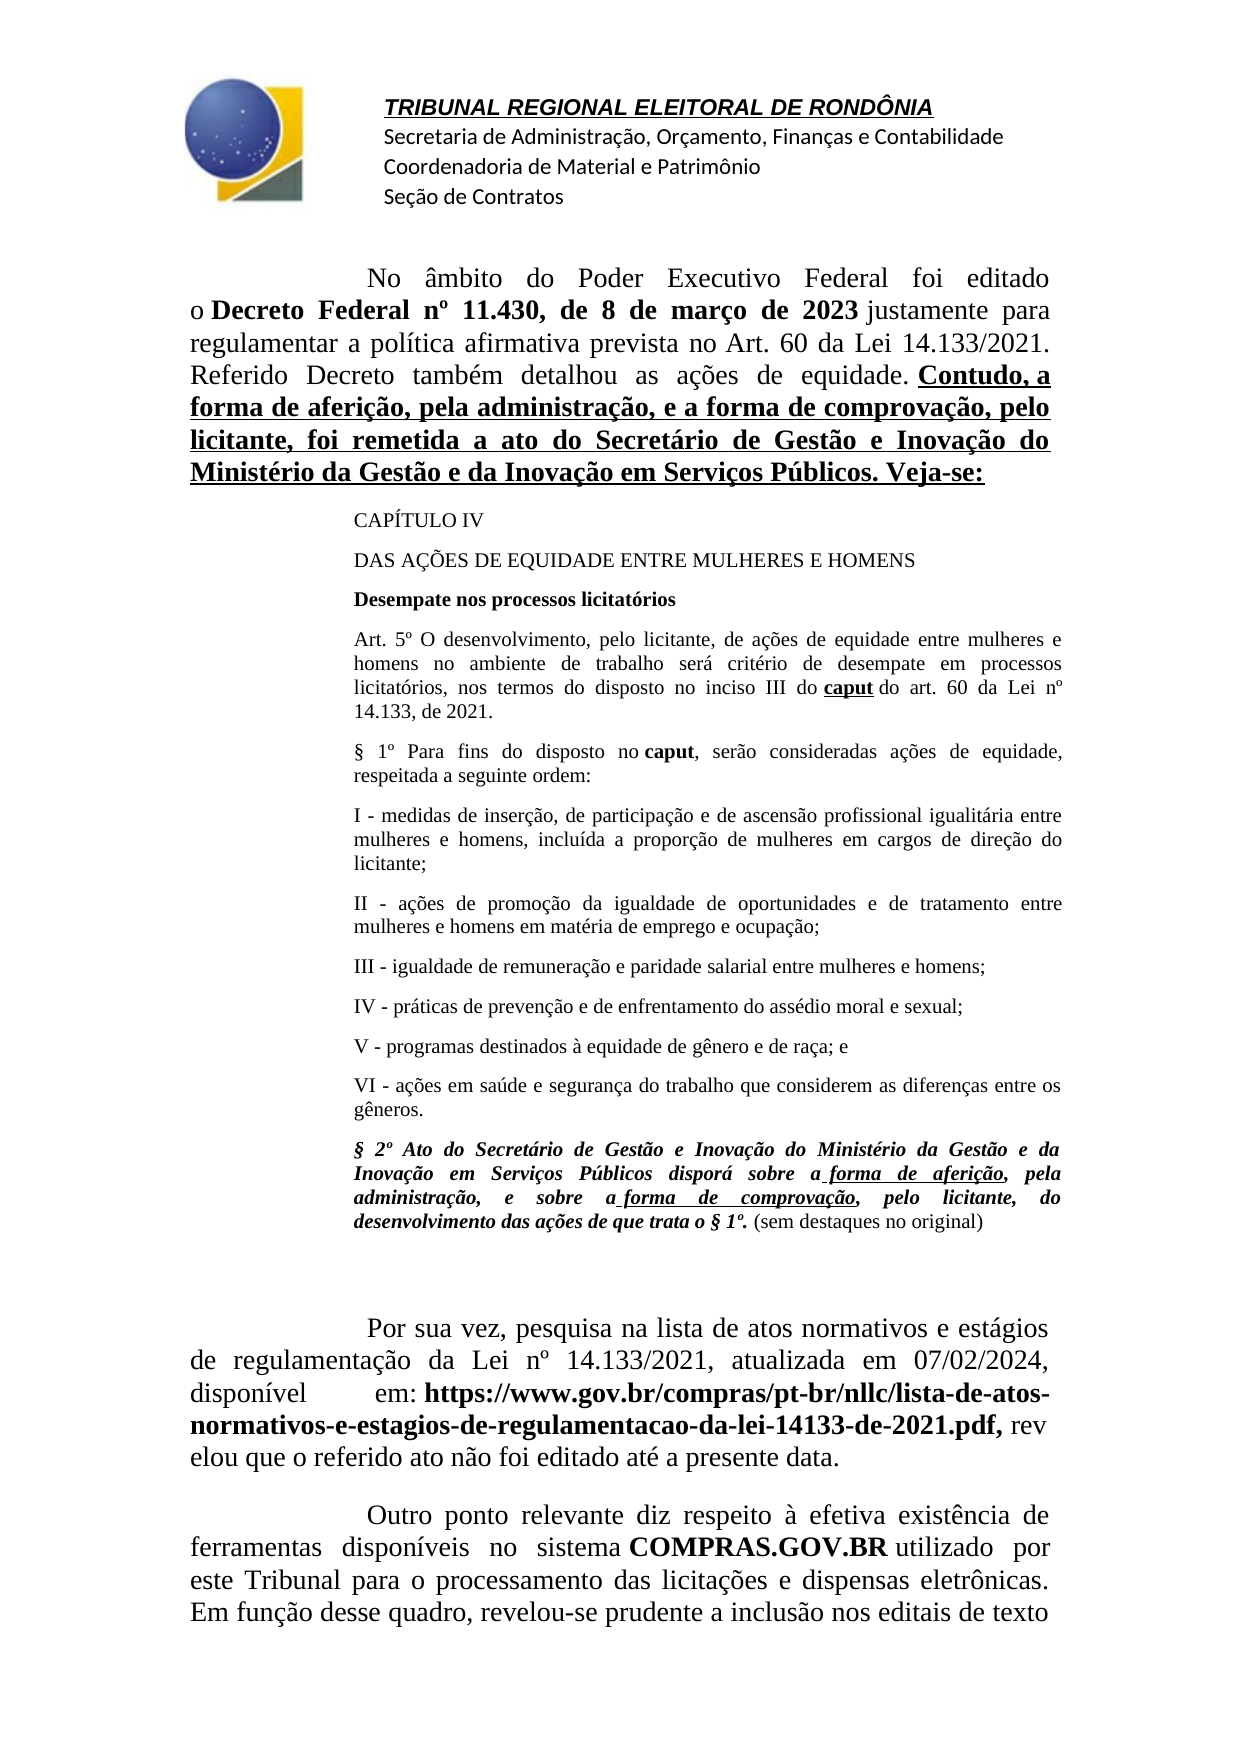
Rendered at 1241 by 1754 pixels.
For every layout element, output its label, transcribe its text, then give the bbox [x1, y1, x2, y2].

text V - programas destinados à equidade de gênero e de raça; e [354, 1033, 1063, 1058]
text VI - ações em saúde e segurança do trabalho que considerem as diferenças entre os gêneros. [354, 1073, 1063, 1121]
text licitante, foi remetida a ato do Secretário de Gestão e Inovação do [190, 420, 1051, 451]
text IV - práticas de prevenção e de enfrentamento do assédio moral e sexual; [354, 994, 1063, 1018]
text CAPÍTULO IV [354, 508, 1063, 532]
text DAS AÇÕES DE EQUIDADE ENTRE MULHERES E HOMENS [354, 548, 1063, 572]
text § 2º Ato do Secretário de Gestão e Inovação do Ministério da Gestão e da Inovação em Serviços Públicos disporá sobre a forma de aferição, pela administração, e sobre a forma de comprovação, pelo licitante, do desenvolvimento das ações de que trata o § 1º. (sem destaques no original) [354, 1137, 1063, 1233]
text § 1º Para fins do disposto no caput, serão consideradas ações de equidade, respeitada a seguinte ordem: [354, 739, 1063, 787]
text Outro ponto relevante diz respeito à efetiva existência de ferramentas disponíveis no sistema COMPRAS.GOV.BR utilizado por este Tribunal para o processamento das licitações e dispensas eletrônicas. Em função desse quadro, revelou-se prudente a inclusão nos editais de texto [190, 1498, 1051, 1627]
text I - medidas de inserção, de participação e de ascensão profissional igualitária entre mulheres e homens, incluída a proporção de mulheres em cargos de direção do licitante; [354, 803, 1063, 875]
text Art. 5º O desenvolvimento, pelo licitante, de ações de equidade entre mulheres e homens no ambiente de trabalho será critério de desempate em processos licitatórios, nos termos do disposto no inciso III do caput do art. 60 da Lei nº 14.133, de 2021. [354, 627, 1063, 723]
text Por sua vez, pesquisa na lista de atos normativos e estágios de regulamentação da Lei nº 14.133/2021, atualizada em 07/02/2024, disponível em: https://www.gov.br/compras/pt-br/nllc/lista-de-atos-normativos-e-estagios-de-regulamentacao-da-lei-14133-de-2021.pdf, revelou que o referido ato não foi editado até a presente data. [190, 1311, 1051, 1473]
text Ministério da Gestão e da Inovação em Serviços Públicos. Veja-se: [190, 452, 1051, 488]
text No âmbito do Poder Executivo Federal foi editado o Decreto Federal nº 11.430, de 8 de março de 2023 justamente para regulamentar a política afirmativa prevista no Art. 60 da Lei 14.133/2021. Referido Decreto também detalhou as ações de equidade. Contudo, a forma de aferição, pela administração, e a forma de comprovação, pelo [190, 261, 1051, 419]
text II - ações de promoção da igualdade de oportunidades e de tratamento entre mulheres e homens em matéria de emprego e ocupação; [354, 890, 1063, 938]
text Desempate nos processos licitatórios [354, 587, 1063, 611]
text III - igualdade de remuneração e paridade salarial entre mulheres e homens; [354, 954, 1063, 978]
